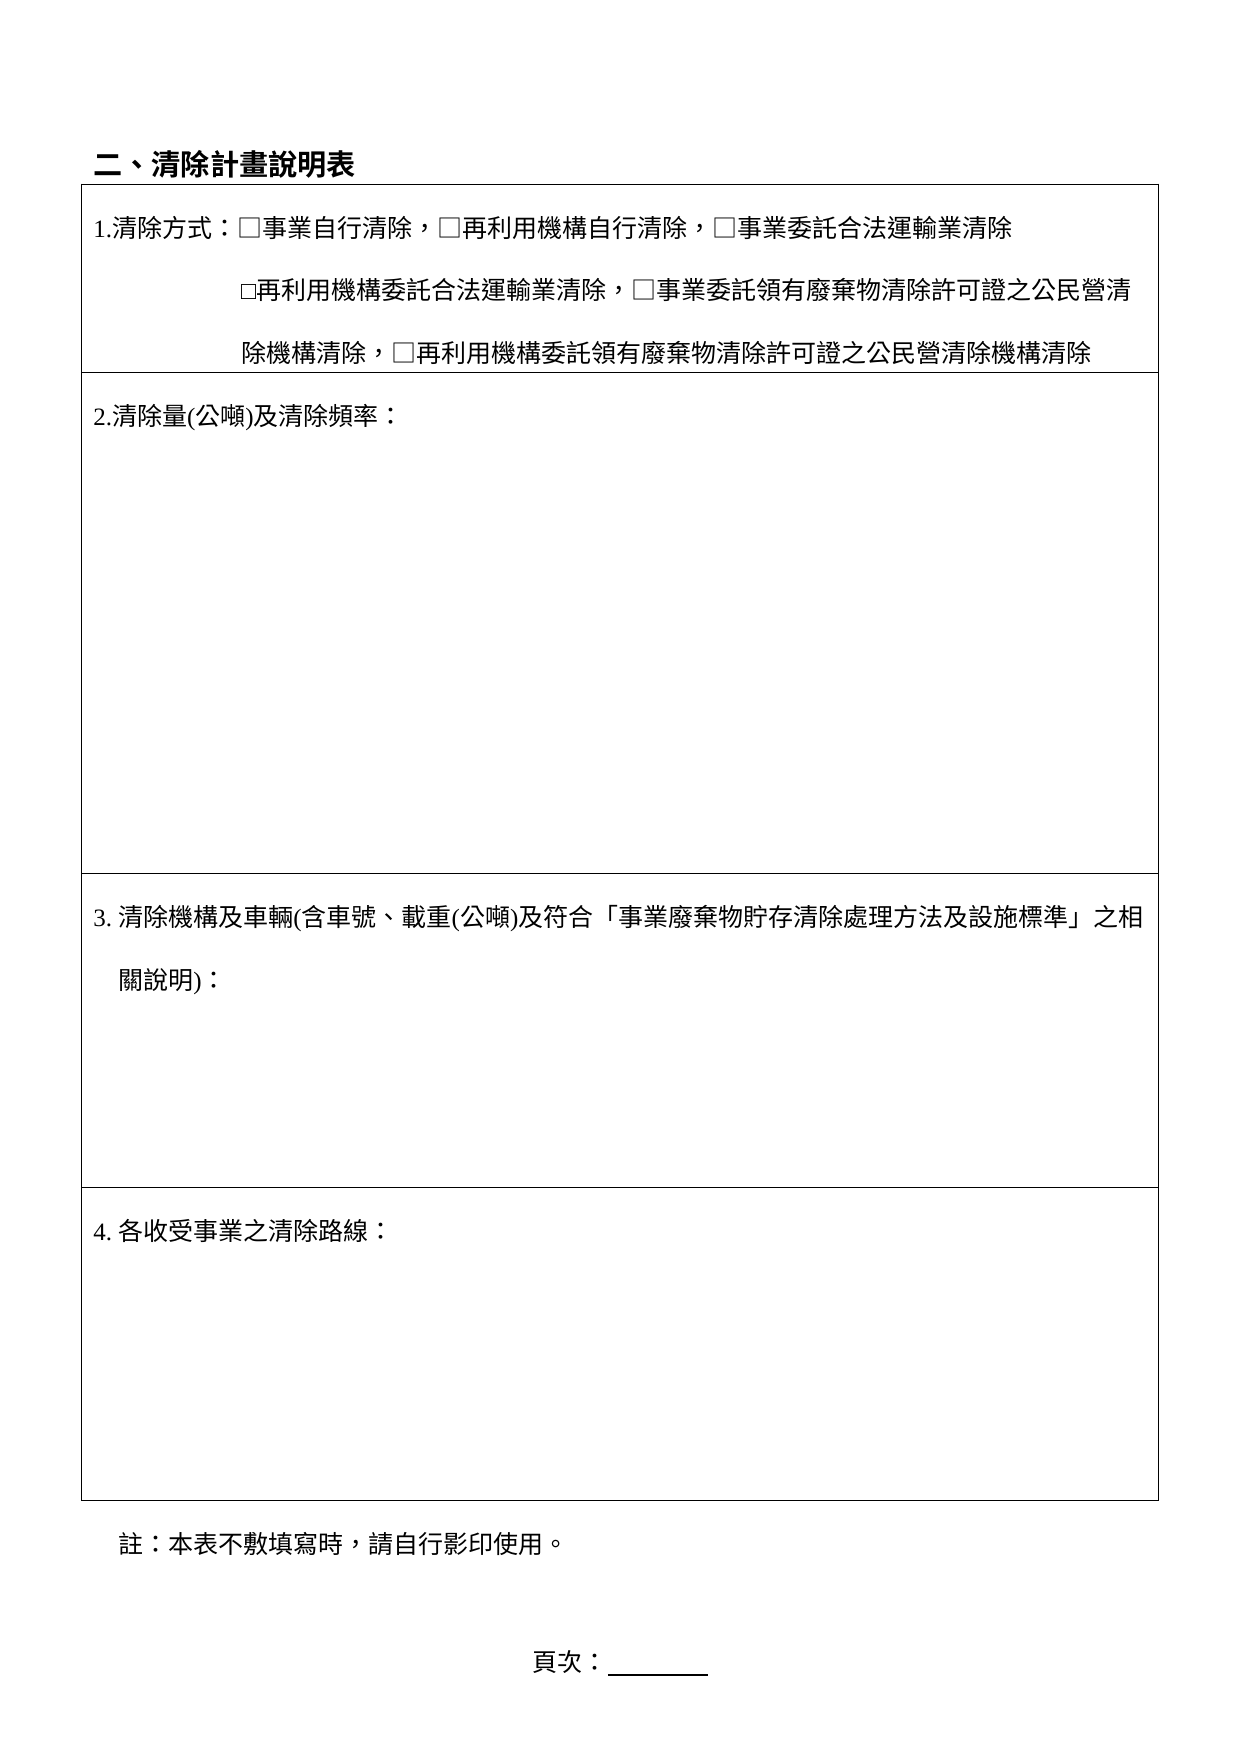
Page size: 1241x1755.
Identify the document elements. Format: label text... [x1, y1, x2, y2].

table_header 二、清除計畫說明表 [82, 121, 1158, 183]
table_cell 4. 各收受事業之清除路線： [82, 1188, 1158, 1500]
table_cell 2.清除量(公噸)及清除頻率： [82, 373, 1158, 873]
table_cell 1.清除方式：□事業自行清除，□再利用機構自行清除，□事業委託合法運輸業清除 □再利用機構委託合法運輸業清除，□事業委託領有廢棄物清除許可證之公民營清除機構清除，□再利用機構委託領有廢棄物清除許可證之公民營清除機構清除 [82, 185, 1158, 372]
text 註：本表不敷填寫時，請自行影印使用。 [118, 1501, 1122, 1564]
table_cell 3. 清除機構及車輛(含車號、載重(公噸)及符合「事業廢棄物貯存清除處理方法及設施標準」之相關說明)： [82, 874, 1158, 1187]
